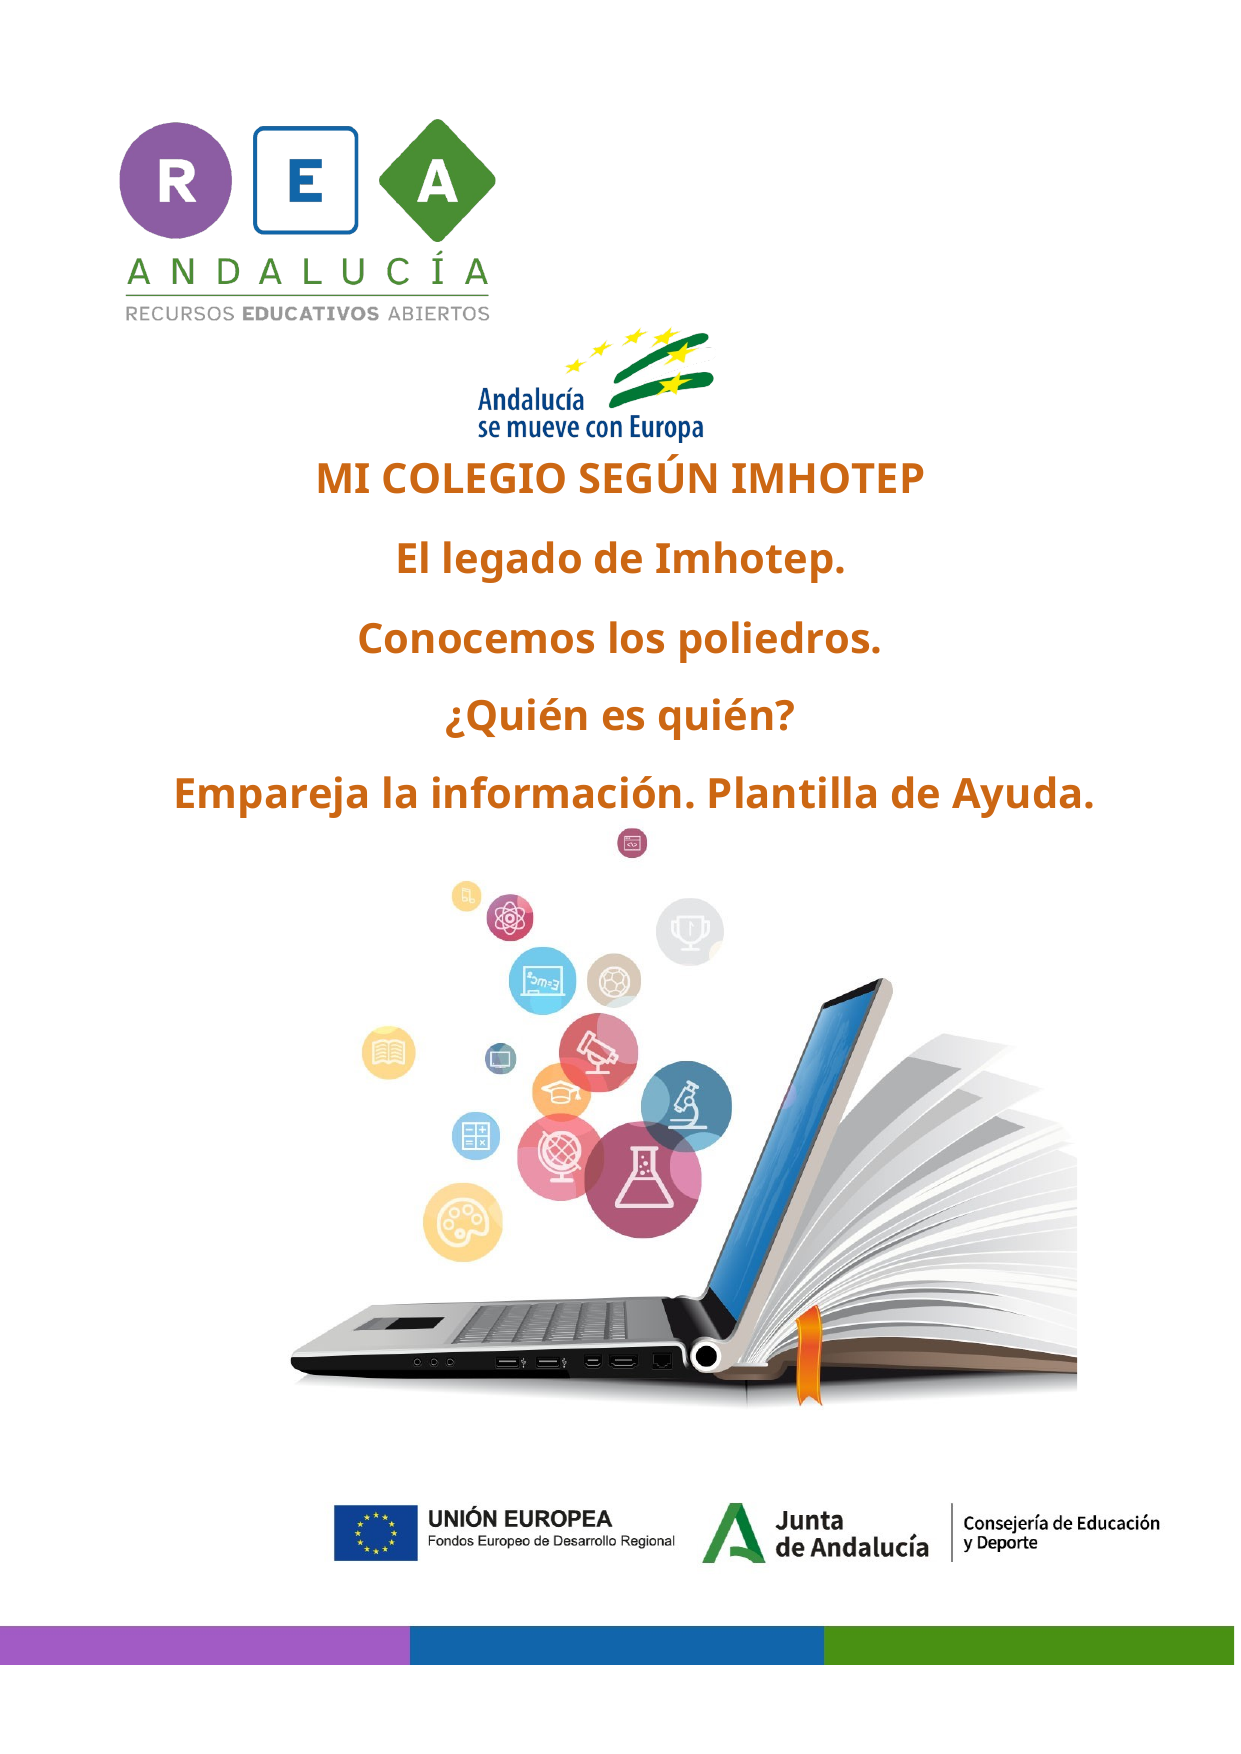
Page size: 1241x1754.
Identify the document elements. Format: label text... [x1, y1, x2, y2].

picture [118, 118, 496, 321]
picture [0, 820, 1235, 1665]
picture [478, 326, 716, 443]
text Empareja la información. Plantilla de Ayuda. [117, 763, 1152, 820]
text MI COLEGIO SEGÚN IMHOTEP El legado de Imhotep. [297, 448, 943, 585]
text ¿Quién es quién? [297, 686, 943, 743]
text Conocemos los poliedros. [297, 608, 943, 665]
